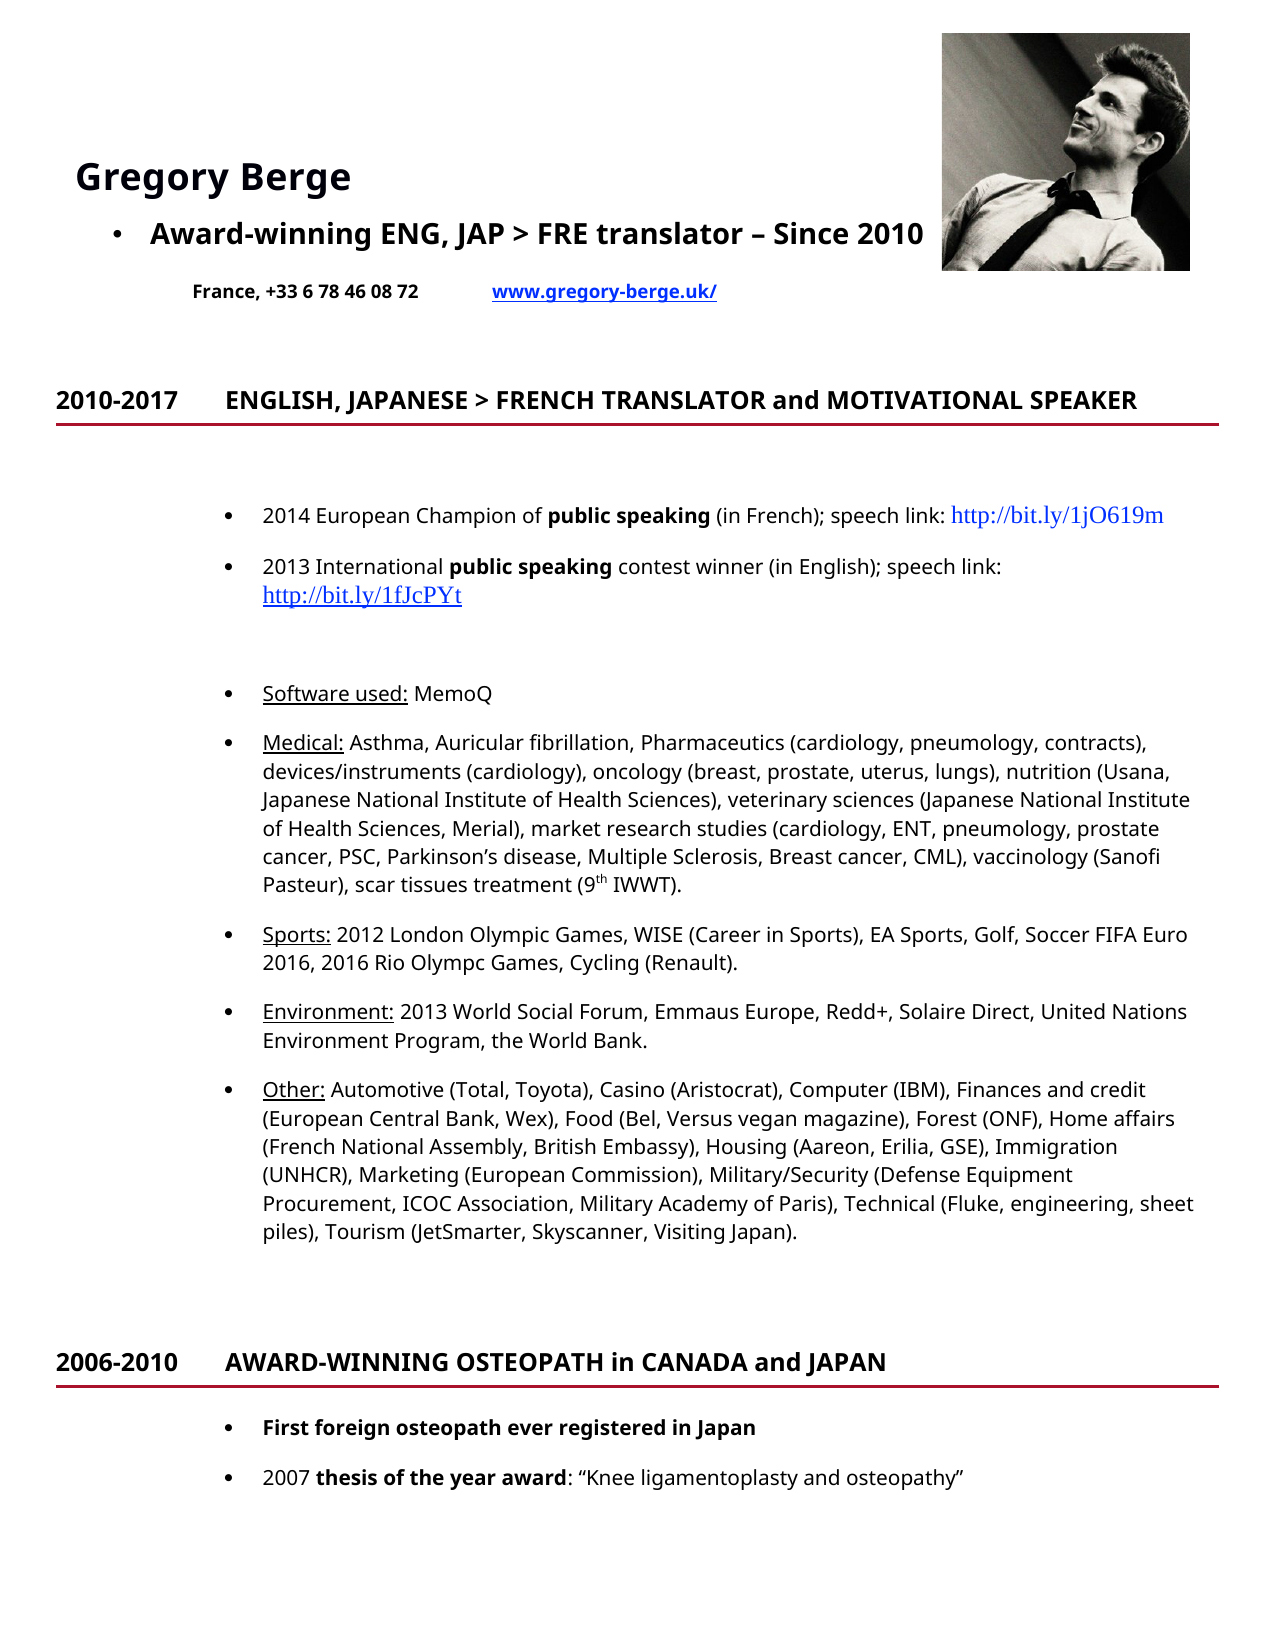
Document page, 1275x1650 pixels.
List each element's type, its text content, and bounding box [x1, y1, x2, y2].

list Software used: MemoQ [225, 679, 1200, 707]
subtitle 2006-2010 AWARD-WINNING OSTEOPATH in CANADA and JAPAN [56, 1345, 1219, 1385]
list Sports: 2012 London Olympic Games, WISE (Career in Sports), EA Sports, Golf, Soccer FIFA Euro 2016, 2016 Rio Olympc Games, Cycling (Renault). [225, 920, 1200, 977]
list 2014 European Champion of public speaking (in French); speech link: http://bit.ly/1jO619m [225, 500, 1200, 530]
list Environment: 2013 World Social Forum, Emmaus Europe, Redd+, Solaire Direct, United Nations Environment Program, the World Bank. [225, 997, 1200, 1054]
picture [1035, 33, 1190, 271]
subtitle 2010-2017 ENGLISH, JAPANESE > FRENCH TRANSLATOR and MOTIVATIONAL SPEAKER [56, 383, 1219, 423]
list Other: Automotive (Total, Toyota), Casino (Aristocrat), Computer (IBM), Finances and credit (European Central Bank, Wex), Food (Bel, Versus vegan magazine), Forest (ONF), Home affairs (French National Assembly, British Embassy), Housing (Aareon, Erilia, GSE), Immigration (UNHCR), Marketing (European Commission), Military/Security (Defense Equipment Procurement, ICOC Association, Military Academy of Paris), Technical (Fluke, engineering, sheet piles), Tourism (JetSmarter, Skyscanner, Visiting Japan). [225, 1075, 1200, 1246]
list Medical: Asthma, Auricular fibrillation, Pharmaceutics (cardiology, pneumology, contracts), devices/instruments (cardiology), oncology (breast, prostate, uterus, lungs), nutrition (Usana, Japanese National Institute of Health Sciences), veterinary sciences (Japanese National Institute of Health Sciences, Merial), market research studies (cardiology, ENT, pneumology, prostate cancer, PSC, Parkinson’s disease, Multiple Sclerosis, Breast cancer, CML), vaccinology (Sanofi Pasteur), scar tissues treatment (9th IWWT). [225, 728, 1200, 899]
list 2013 International public speaking contest winner (in English); speech link: http://bit.ly/1fJcPYt [225, 551, 1200, 609]
list First foreign osteopath ever registered in Japan [225, 1413, 1200, 1442]
list 2007 thesis of the year award: “Knee ligamentoplasty and osteopathy” [225, 1463, 1200, 1491]
